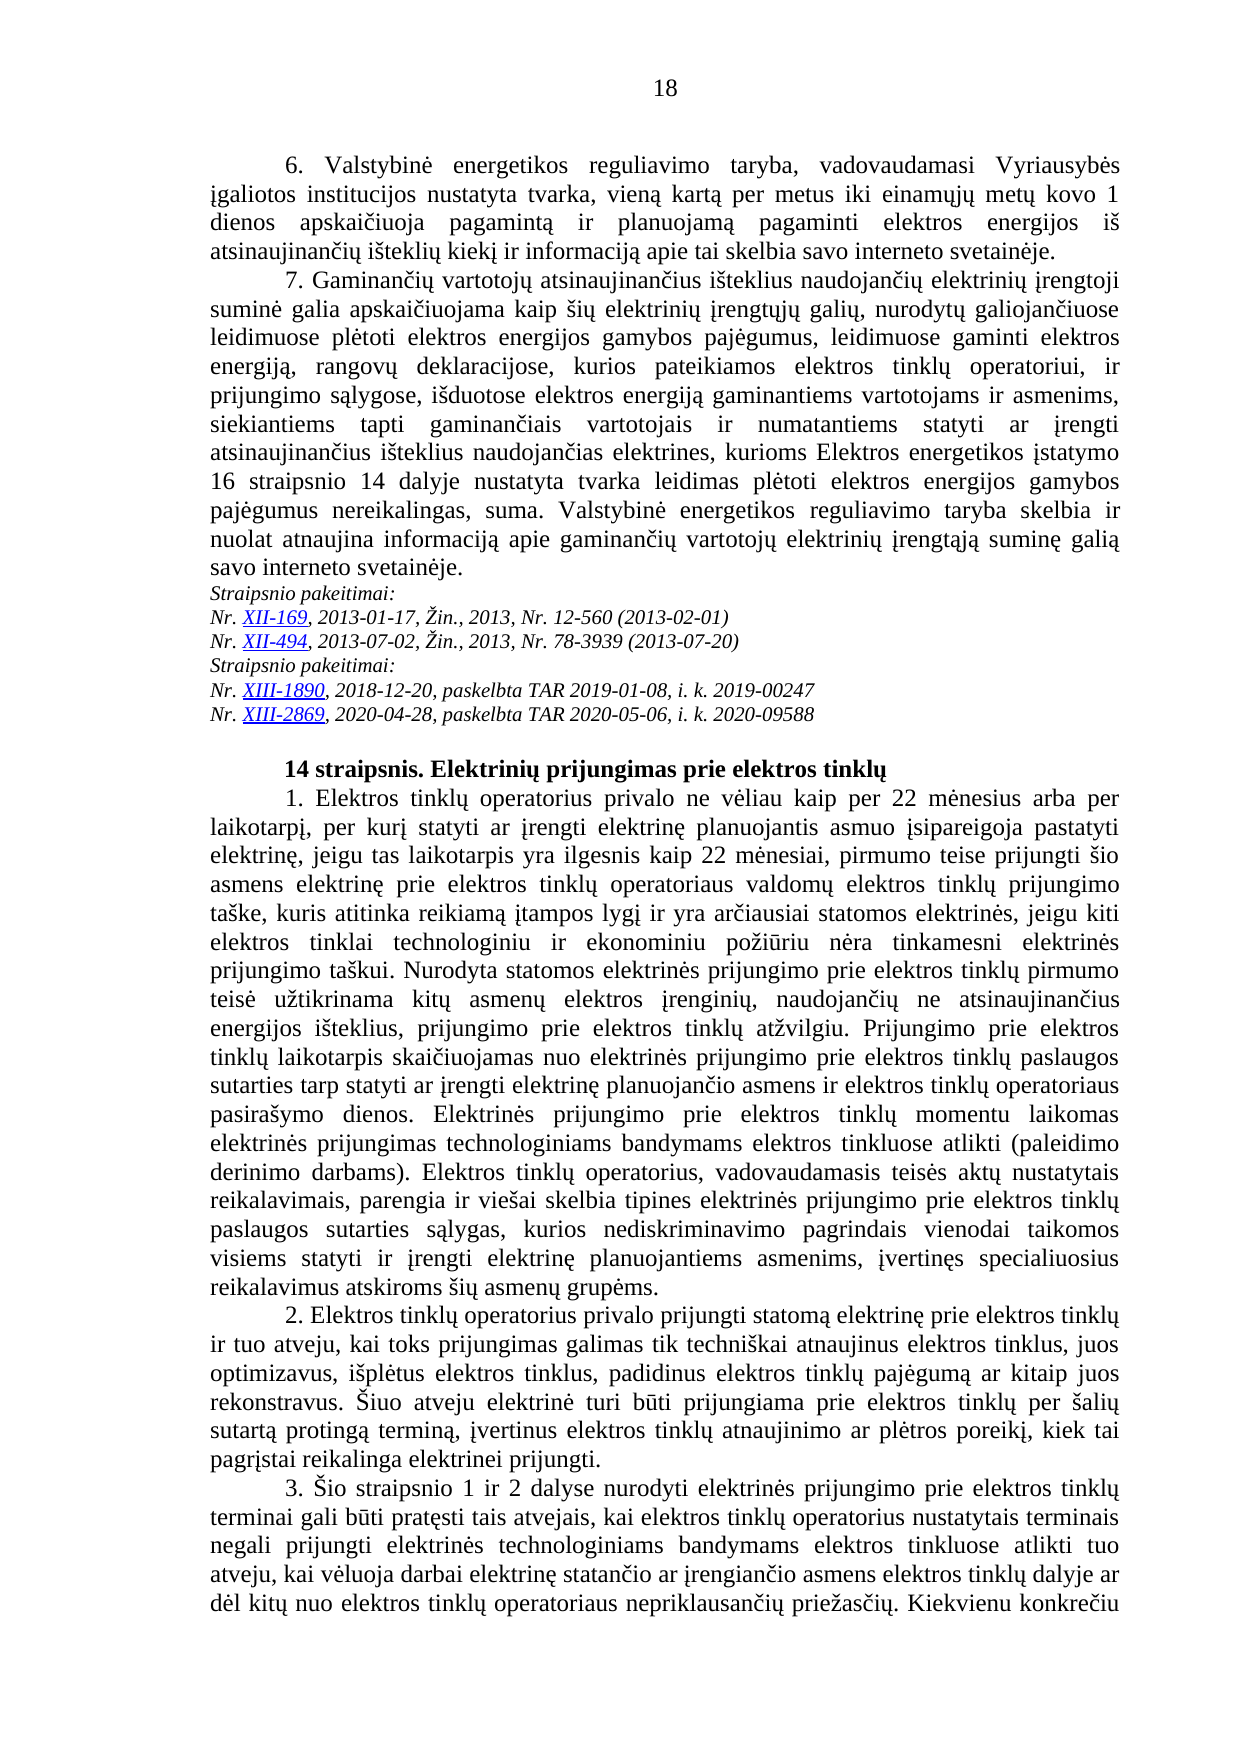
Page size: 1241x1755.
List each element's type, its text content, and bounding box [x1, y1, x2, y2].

text Straipsnio pakeitimai: [210, 581, 1120, 605]
text 1. Elektros tinklų operatorius privalo ne vėliau kaip per 22 mėnesius arba per laikotarpį, per kurį statyti ar įrengti elektrinę planuojantis asmuo įsipareigoja pastatyti elektrinę, jeigu tas laikotarpis yra ilgesnis kaip 22 mėnesiai, pirmumo teise prijungti šio asmens elektrinę prie elektros tinklų operatoriaus valdomų elektros tinklų prijungimo taške, kuris atitinka reikiamą įtampos lygį ir yra arčiausiai statomos elektrinės, jeigu kiti elektros tinklai technologiniu ir ekonominiu požiūriu nėra tinkamesni elektrinės prijungimo taškui. Nurodyta statomos elektrinės prijungimo prie elektros tinklų pirmumo teisė užtikrinama kitų asmenų elektros įrenginių, naudojančių ne atsinaujinančius energijos išteklius, prijungimo prie elektros tinklų atžvilgiu. Prijungimo prie elektros tinklų laikotarpis skaičiuojamas nuo elektrinės prijungimo prie elektros tinklų paslaugos sutarties tarp statyti ar įrengti elektrinę planuojančio asmens ir elektros tinklų operatoriaus pasirašymo dienos. Elektrinės prijungimo prie elektros tinklų momentu laikomas elektrinės prijungimas technologiniams bandymams elektros tinkluose atlikti (paleidimo derinimo darbams). Elektros tinklų operatorius, vadovaudamasis teisės aktų nustatytais reikalavimais, parengia ir viešai skelbia tipines elektrinės prijungimo prie elektros tinklų paslaugos sutarties sąlygas, kurios nediskriminavimo pagrindais vienodai taikomos visiems statyti ir įrengti elektrinę planuojantiems asmenims, įvertinęs specialiuosius reikalavimus atskiroms šių asmenų grupėms. [210, 783, 1120, 1301]
text 14 straipsnis. Elektrinių prijungimas prie elektros tinklų [210, 754, 1120, 783]
text Nr. XIII-1890, 2018-12-20, paskelbta TAR 2019-01-08, i. k. 2019-00247 [210, 677, 1120, 702]
text 7. Gaminančių vartotojų atsinaujinančius išteklius naudojančių elektrinių įrengtoji suminė galia apskaičiuojama kaip šių elektrinių įrengtųjų galių, nurodytų galiojančiuose leidimuose plėtoti elektros energijos gamybos pajėgumus, leidimuose gaminti elektros energiją, rangovų deklaracijose, kurios pateikiamos elektros tinklų operatoriui, ir prijungimo sąlygose, išduotose elektros energiją gaminantiems vartotojams ir asmenims, siekiantiems tapti gaminančiais vartotojais ir numatantiems statyti ar įrengti atsinaujinančius išteklius naudojančias elektrines, kurioms Elektros energetikos įstatymo 16 straipsnio 14 dalyje nustatyta tvarka leidimas plėtoti elektros energijos gamybos pajėgumus nereikalingas, suma. Valstybinė energetikos reguliavimo taryba skelbia ir nuolat atnaujina informaciją apie gaminančių vartotojų elektrinių įrengtąją suminę galią savo interneto svetainėje. [210, 265, 1120, 581]
text Straipsnio pakeitimai: [210, 653, 1120, 677]
text Nr. XII-494, 2013-07-02, Žin., 2013, Nr. 78-3939 (2013-07-20) [210, 629, 1120, 653]
text Nr. XII-169, 2013-01-17, Žin., 2013, Nr. 12-560 (2013-02-01) [210, 605, 1120, 629]
text 3. Šio straipsnio 1 ir 2 dalyse nurodyti elektrinės prijungimo prie elektros tinklų terminai gali būti pratęsti tais atvejais, kai elektros tinklų operatorius nustatytais terminais negali prijungti elektrinės technologiniams bandymams elektros tinkluose atlikti tuo atveju, kai vėluoja darbai elektrinę statančio ar įrengiančio asmens elektros tinklų dalyje ar dėl kitų nuo elektros tinklų operatoriaus nepriklausančių priežasčių. Kiekvienu konkrečiu [210, 1473, 1120, 1617]
text 6. Valstybinė energetikos reguliavimo taryba, vadovaudamasi Vyriausybės įgaliotos institucijos nustatyta tvarka, vieną kartą per metus iki einamųjų metų kovo 1 dienos apskaičiuoja pagamintą ir planuojamą pagaminti elektros energijos iš atsinaujinančių išteklių kiekį ir informaciją apie tai skelbia savo interneto svetainėje. [210, 150, 1120, 265]
text 2. Elektros tinklų operatorius privalo prijungti statomą elektrinę prie elektros tinklų ir tuo atveju, kai toks prijungimas galimas tik techniškai atnaujinus elektros tinklus, juos optimizavus, išplėtus elektros tinklus, padidinus elektros tinklų pajėgumą ar kitaip juos rekonstravus. Šiuo atveju elektrinė turi būti prijungiama prie elektros tinklų per šalių sutartą protingą terminą, įvertinus elektros tinklų atnaujinimo ar plėtros poreikį, kiek tai pagrįstai reikalinga elektrinei prijungti. [210, 1301, 1120, 1473]
text Nr. XIII-2869, 2020-04-28, paskelbta TAR 2020-05-06, i. k. 2020-09588 [210, 702, 1120, 726]
